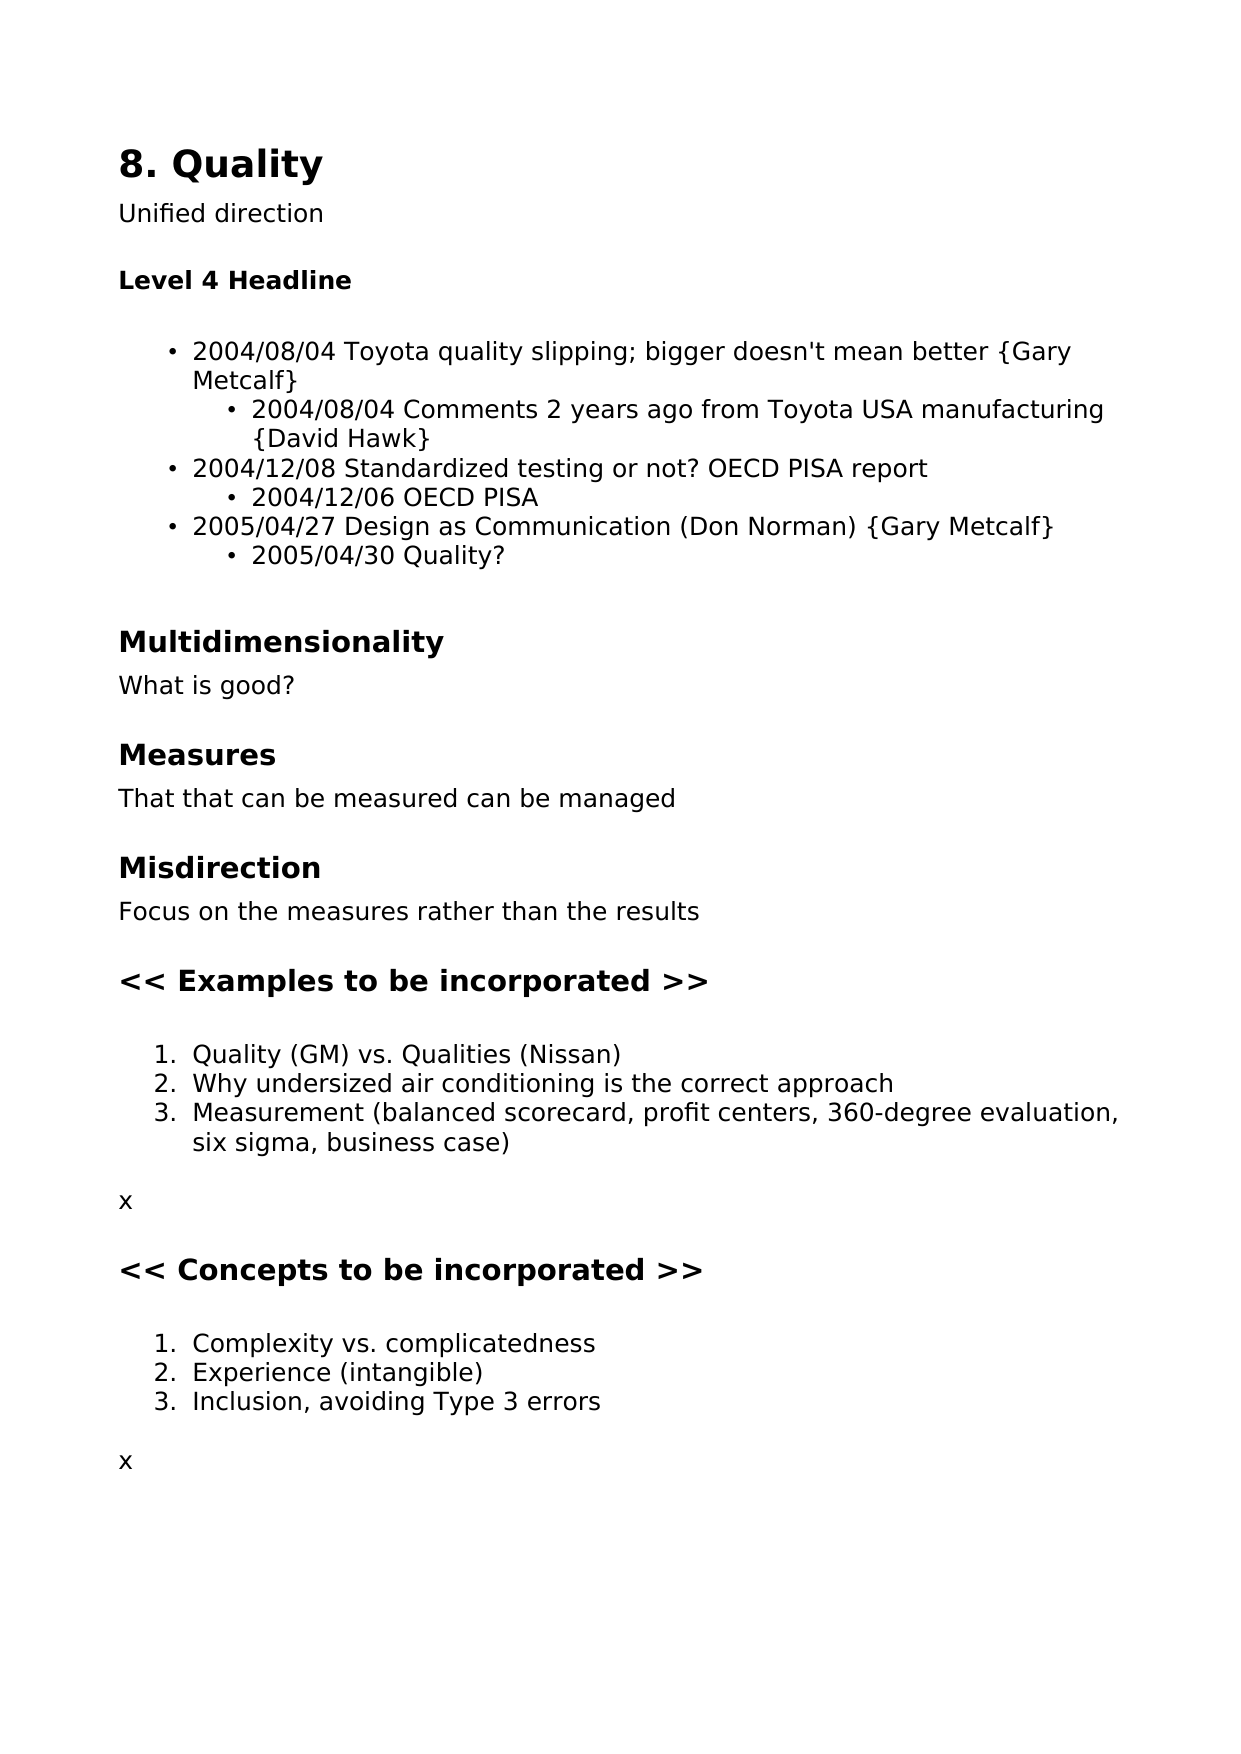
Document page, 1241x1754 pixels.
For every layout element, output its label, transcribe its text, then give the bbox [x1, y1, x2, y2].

list 2005/04/30 Quality? [236, 541, 1122, 570]
subtitle << Examples to be incorporated >> [118, 964, 1122, 998]
list 2004/08/04 Comments 2 years ago from Toyota USA manufacturing {David Hawk} [236, 395, 1122, 454]
text x [118, 1186, 1122, 1216]
text What is good? [118, 671, 1122, 701]
subtitle << Concepts to be incorporated >> [118, 1253, 1122, 1287]
subtitle Multidimensionality [118, 625, 1122, 659]
list Inclusion, avoiding Type 3 errors [177, 1387, 1122, 1416]
list Quality (GM) vs. Qualities (Nissan) [177, 1040, 1122, 1069]
text Focus on the measures rather than the results [118, 898, 1122, 927]
list Experience (intangible) [177, 1358, 1122, 1387]
list Complexity vs. complicatedness [177, 1329, 1122, 1358]
text That that can be measured can be managed [118, 784, 1122, 814]
subtitle Level 4 Headline [118, 266, 1122, 295]
subtitle Measures [118, 738, 1122, 772]
subtitle Misdirection [118, 851, 1122, 885]
list 2004/12/06 OECD PISA [236, 483, 1122, 512]
list Measurement (balanced scorecard, profit centers, 360-degree evaluation, six sigma, business case) [177, 1098, 1122, 1157]
list 2005/04/27 Design as Communication (Don Norman) {Gary Metcalf} [177, 512, 1122, 541]
text x [118, 1446, 1122, 1475]
subtitle 8. Quality [118, 143, 1122, 187]
text Unified direction [118, 199, 1122, 228]
list 2004/08/04 Toyota quality slipping; bigger doesn't mean better {Gary Metcalf} [177, 337, 1122, 395]
list Why undersized air conditioning is the correct approach [177, 1069, 1122, 1098]
list 2004/12/08 Standardized testing or not? OECD PISA report [177, 454, 1122, 483]
